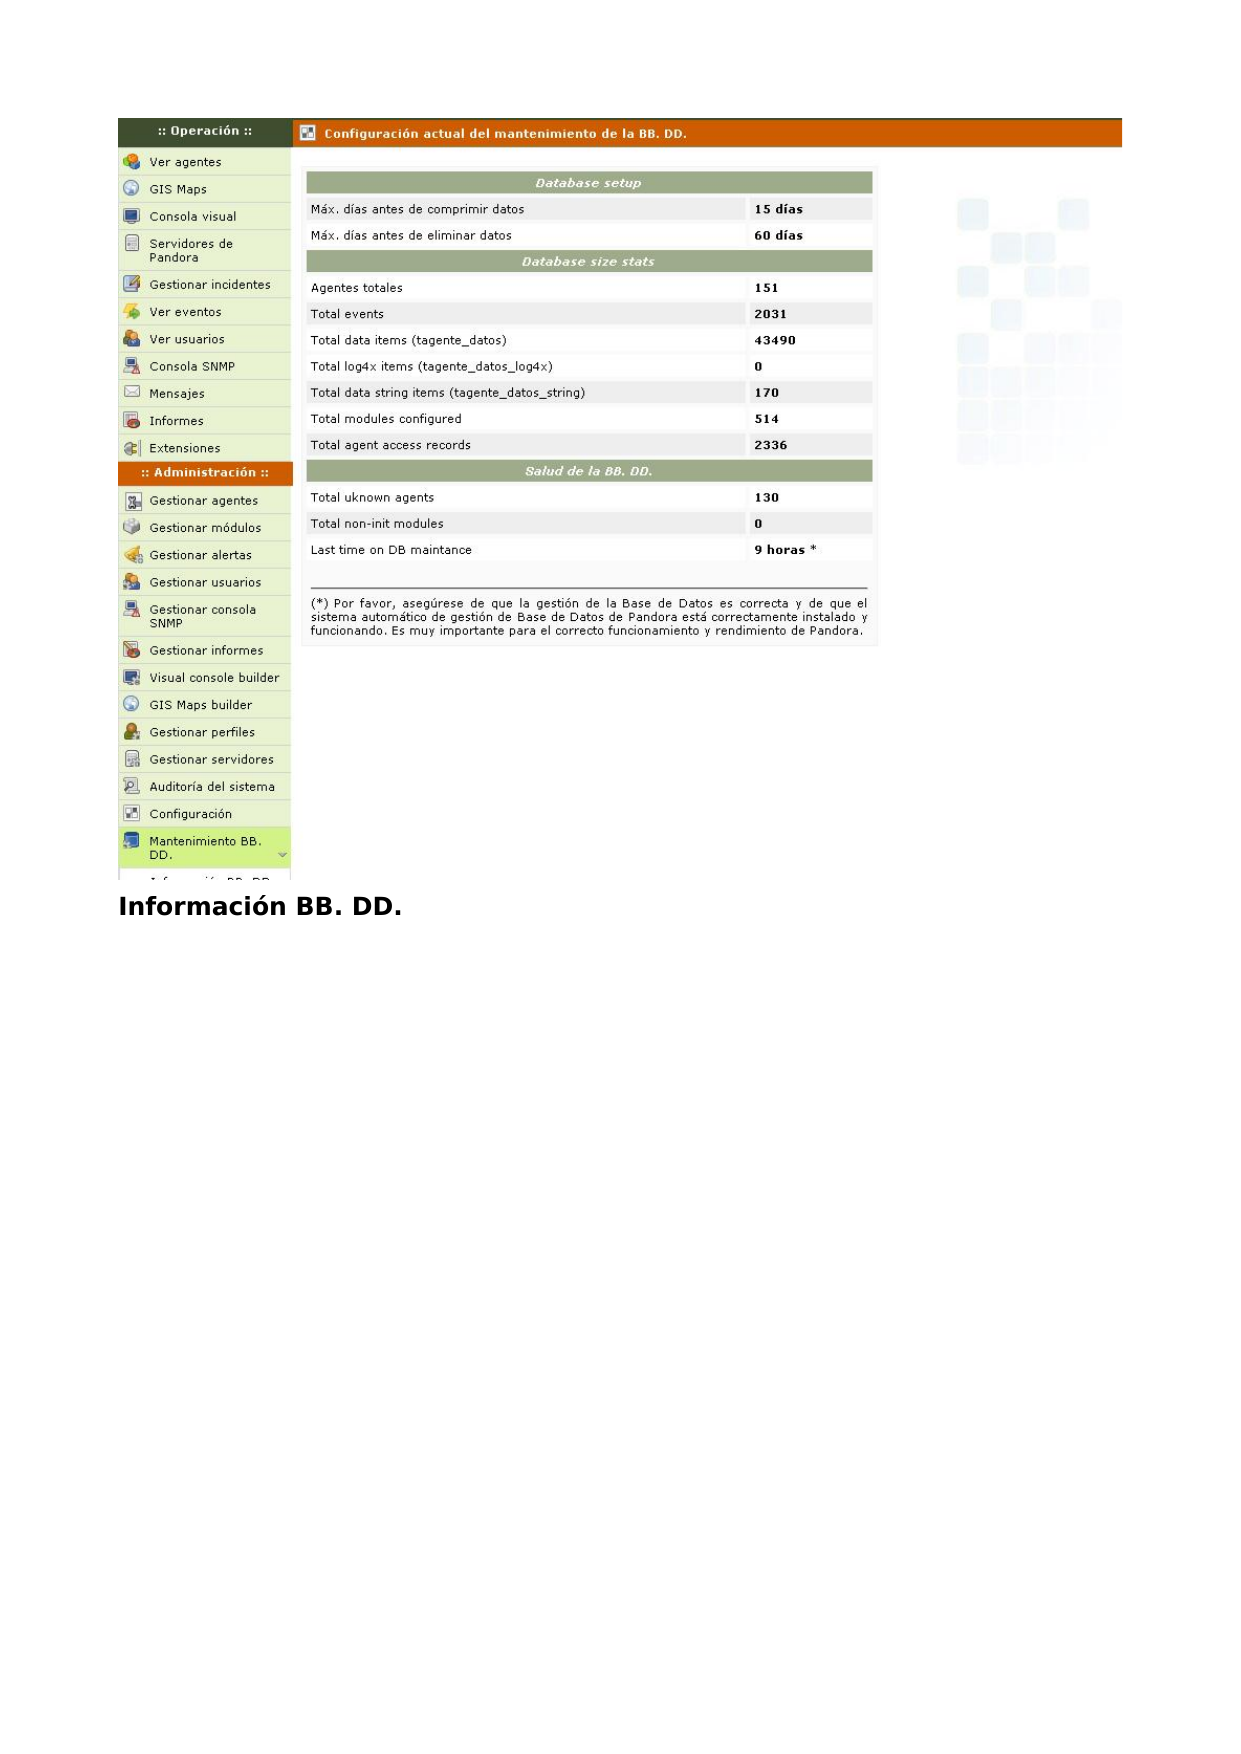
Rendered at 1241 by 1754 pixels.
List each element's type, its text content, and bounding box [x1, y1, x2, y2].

text Información BB. DD. [118, 892, 1122, 921]
picture [118, 118, 1123, 880]
